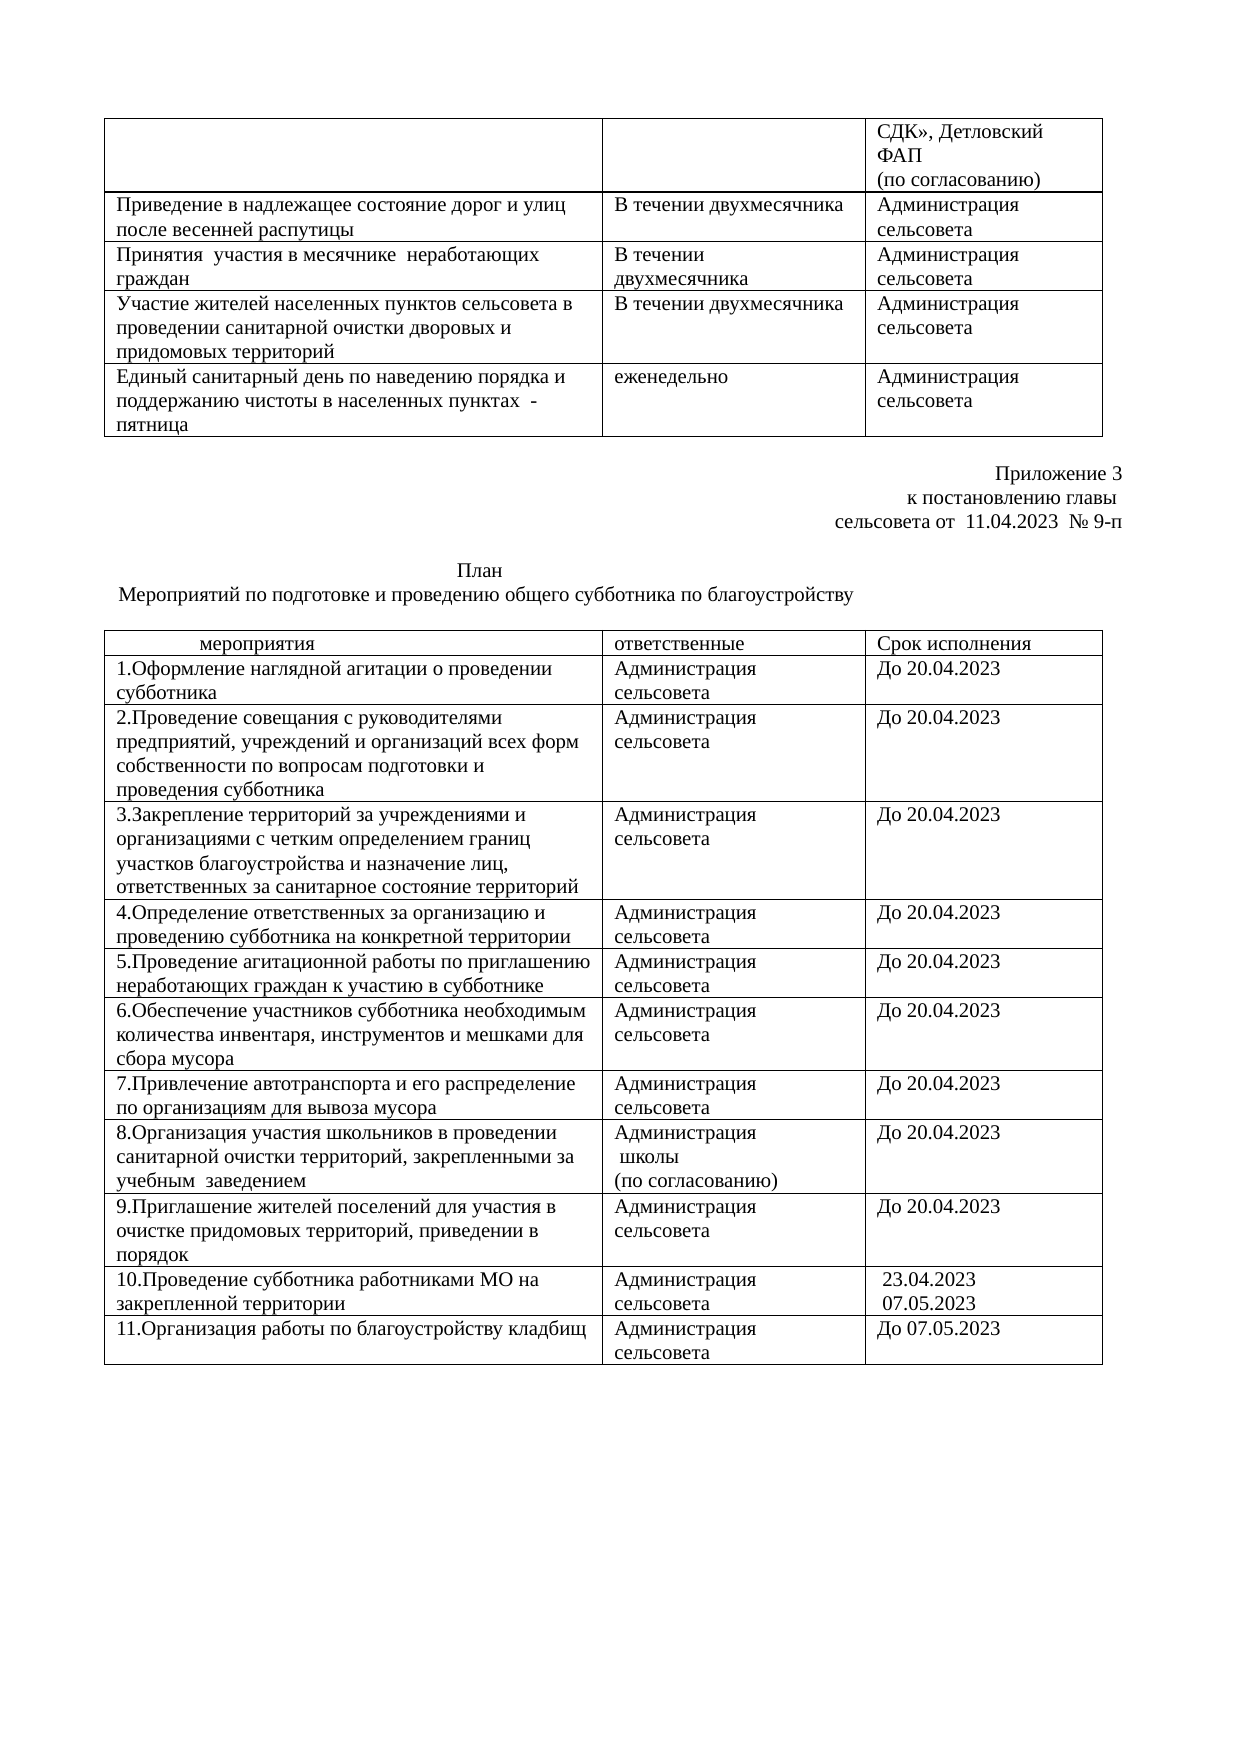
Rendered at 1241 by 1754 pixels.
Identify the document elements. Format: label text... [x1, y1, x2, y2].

table_cell 23.04.2023 07.05.2023 [866, 1267, 1102, 1315]
table_cell В течении двухмесячника [603, 193, 865, 241]
table_cell [603, 119, 865, 191]
table_cell 3.Закрепление территорий за учреждениями и организациями с четким определением границ участков благоустройства и назначение лиц, ответственных за санитарное состояние территорий [105, 802, 602, 898]
table_header ответственные [603, 631, 865, 655]
text Приложение 3 [118, 461, 1122, 485]
table_cell До 20.04.2023 [866, 802, 1102, 898]
text к постановлению главы [118, 485, 1122, 509]
table_cell Администрация сельсовета [866, 193, 1102, 241]
table_cell 4.Определение ответственных за организацию и проведению субботника на конкретной территории [105, 900, 602, 948]
table_cell Администрация сельсовета [603, 949, 865, 997]
text План [118, 557, 1122, 582]
table_cell 5.Проведение агитационной работы по приглашению неработающих граждан к участию в субботнике [105, 949, 602, 997]
table_header мероприятия [105, 631, 602, 655]
table_cell Администрация сельсовета [603, 1316, 865, 1364]
table_cell 7.Привлечение автотранспорта и его распределение по организациям для вывоза мусора [105, 1071, 602, 1119]
table_cell До 20.04.2023 [866, 1120, 1102, 1192]
table_cell В течении двухмесячника [603, 242, 865, 290]
table_cell 2.Проведение совещания с руководителями предприятий, учреждений и организаций всех форм собственности по вопросам подготовки и проведения субботника [105, 705, 602, 801]
table_cell До 20.04.2023 [866, 705, 1102, 801]
text Мероприятий по подготовке и проведению общего субботника по благоустройству [118, 582, 1122, 606]
table_cell Администрация сельсовета [603, 802, 865, 898]
table_cell Администрация сельсовета [866, 364, 1102, 436]
text сельсовета от 11.04.2023 № 9-п [118, 509, 1122, 533]
table_cell [105, 119, 602, 191]
table_cell 11.Организация работы по благоустройству кладбищ [105, 1316, 602, 1364]
table_cell До 20.04.2023 [866, 656, 1102, 704]
table_cell Администрация сельсовета [866, 242, 1102, 290]
table_cell До 07.05.2023 [866, 1316, 1102, 1364]
table_cell До 20.04.2023 [866, 998, 1102, 1070]
table_cell До 20.04.2023 [866, 1071, 1102, 1119]
table_cell 10.Проведение субботника работниками МО на закрепленной территории [105, 1267, 602, 1315]
table_cell Администрация сельсовета [603, 1267, 865, 1315]
table_header Срок исполнения [866, 631, 1102, 655]
table_cell До 20.04.2023 [866, 900, 1102, 948]
table_cell Администрация сельсовета [866, 291, 1102, 363]
table_cell Принятия участия в месячнике неработающих граждан [105, 242, 602, 290]
table_cell В течении двухмесячника [603, 291, 865, 363]
table_cell Приведение в надлежащее состояние дорог и улиц после весенней распутицы [105, 193, 602, 241]
table_cell Администрация сельсовета [603, 1071, 865, 1119]
table_cell Единый санитарный день по наведению порядка и поддержанию чистоты в населенных пунктах - пятница [105, 364, 602, 436]
table_cell Администрация сельсовета [603, 1194, 865, 1266]
table_cell До 20.04.2023 [866, 949, 1102, 997]
table_cell 1.Оформление наглядной агитации о проведении субботника [105, 656, 602, 704]
table_cell еженедельно [603, 364, 865, 436]
table_cell Администрация сельсовета [603, 998, 865, 1070]
table_cell Участие жителей населенных пунктов сельсовета в проведении санитарной очистки дворовых и придомовых территорий [105, 291, 602, 363]
table_cell Администрация сельсовета [603, 900, 865, 948]
table_cell 6.Обеспечение участников субботника необходимым количества инвентаря, инструментов и мешками для сбора мусора [105, 998, 602, 1070]
table_cell 9.Приглашение жителей поселений для участия в очистке придомовых территорий, приведении в порядок [105, 1194, 602, 1266]
table_cell 8.Организация участия школьников в проведении санитарной очистки территорий, закрепленными за учебным заведением [105, 1120, 602, 1192]
table_cell Администрация сельсовета [603, 656, 865, 704]
table_cell СДК», Детловский ФАП (по согласованию) [866, 119, 1102, 191]
table_cell Администрация школы (по согласованию) [603, 1120, 865, 1192]
table_cell До 20.04.2023 [866, 1194, 1102, 1266]
table_cell Администрация сельсовета [603, 705, 865, 801]
